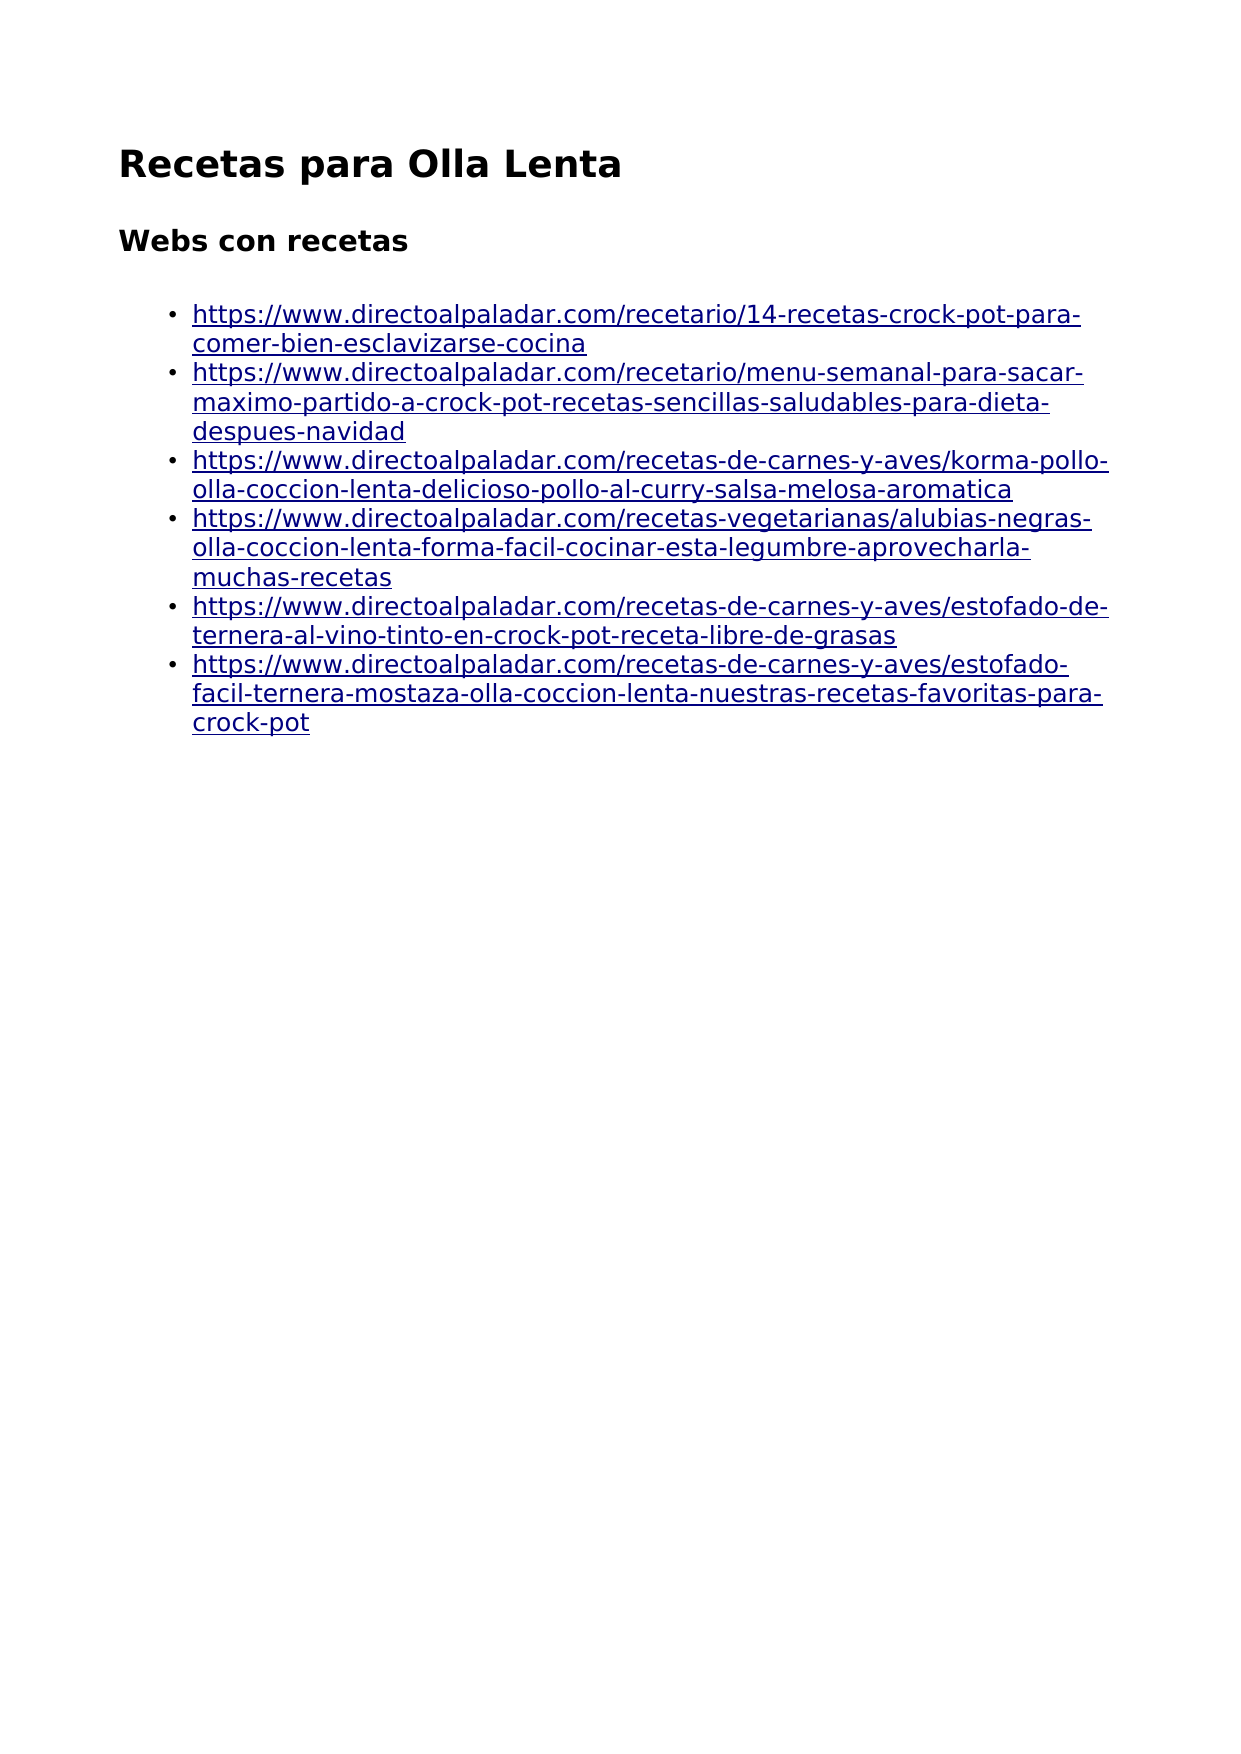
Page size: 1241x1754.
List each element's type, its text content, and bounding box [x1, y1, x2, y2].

subtitle Recetas para Olla Lenta [118, 143, 1122, 187]
list https://www.directoalpaladar.com/recetario/14-recetas-crock-pot-para-comer-bien-esclavizarse-cocina [177, 300, 1122, 358]
list https://www.directoalpaladar.com/recetas-de-carnes-y-aves/korma-pollo-olla-coccion-lenta-delicioso-pollo-al-curry-salsa-melosa-aromatica [177, 446, 1122, 504]
list https://www.directoalpaladar.com/recetas-de-carnes-y-aves/estofado-de-ternera-al-vino-tinto-en-crock-pot-receta-libre-de-grasas [177, 592, 1122, 650]
list https://www.directoalpaladar.com/recetario/menu-semanal-para-sacar-maximo-partido-a-crock-pot-recetas-sencillas-saludables-para-dieta-despues-navidad [177, 358, 1122, 446]
list https://www.directoalpaladar.com/recetas-de-carnes-y-aves/estofado-facil-ternera-mostaza-olla-coccion-lenta-nuestras-recetas-favoritas-para-crock-pot [177, 650, 1122, 738]
list https://www.directoalpaladar.com/recetas-vegetarianas/alubias-negras-olla-coccion-lenta-forma-facil-cocinar-esta-legumbre-aprovecharla-muchas-recetas [177, 504, 1122, 592]
subtitle Webs con recetas [118, 224, 1122, 258]
